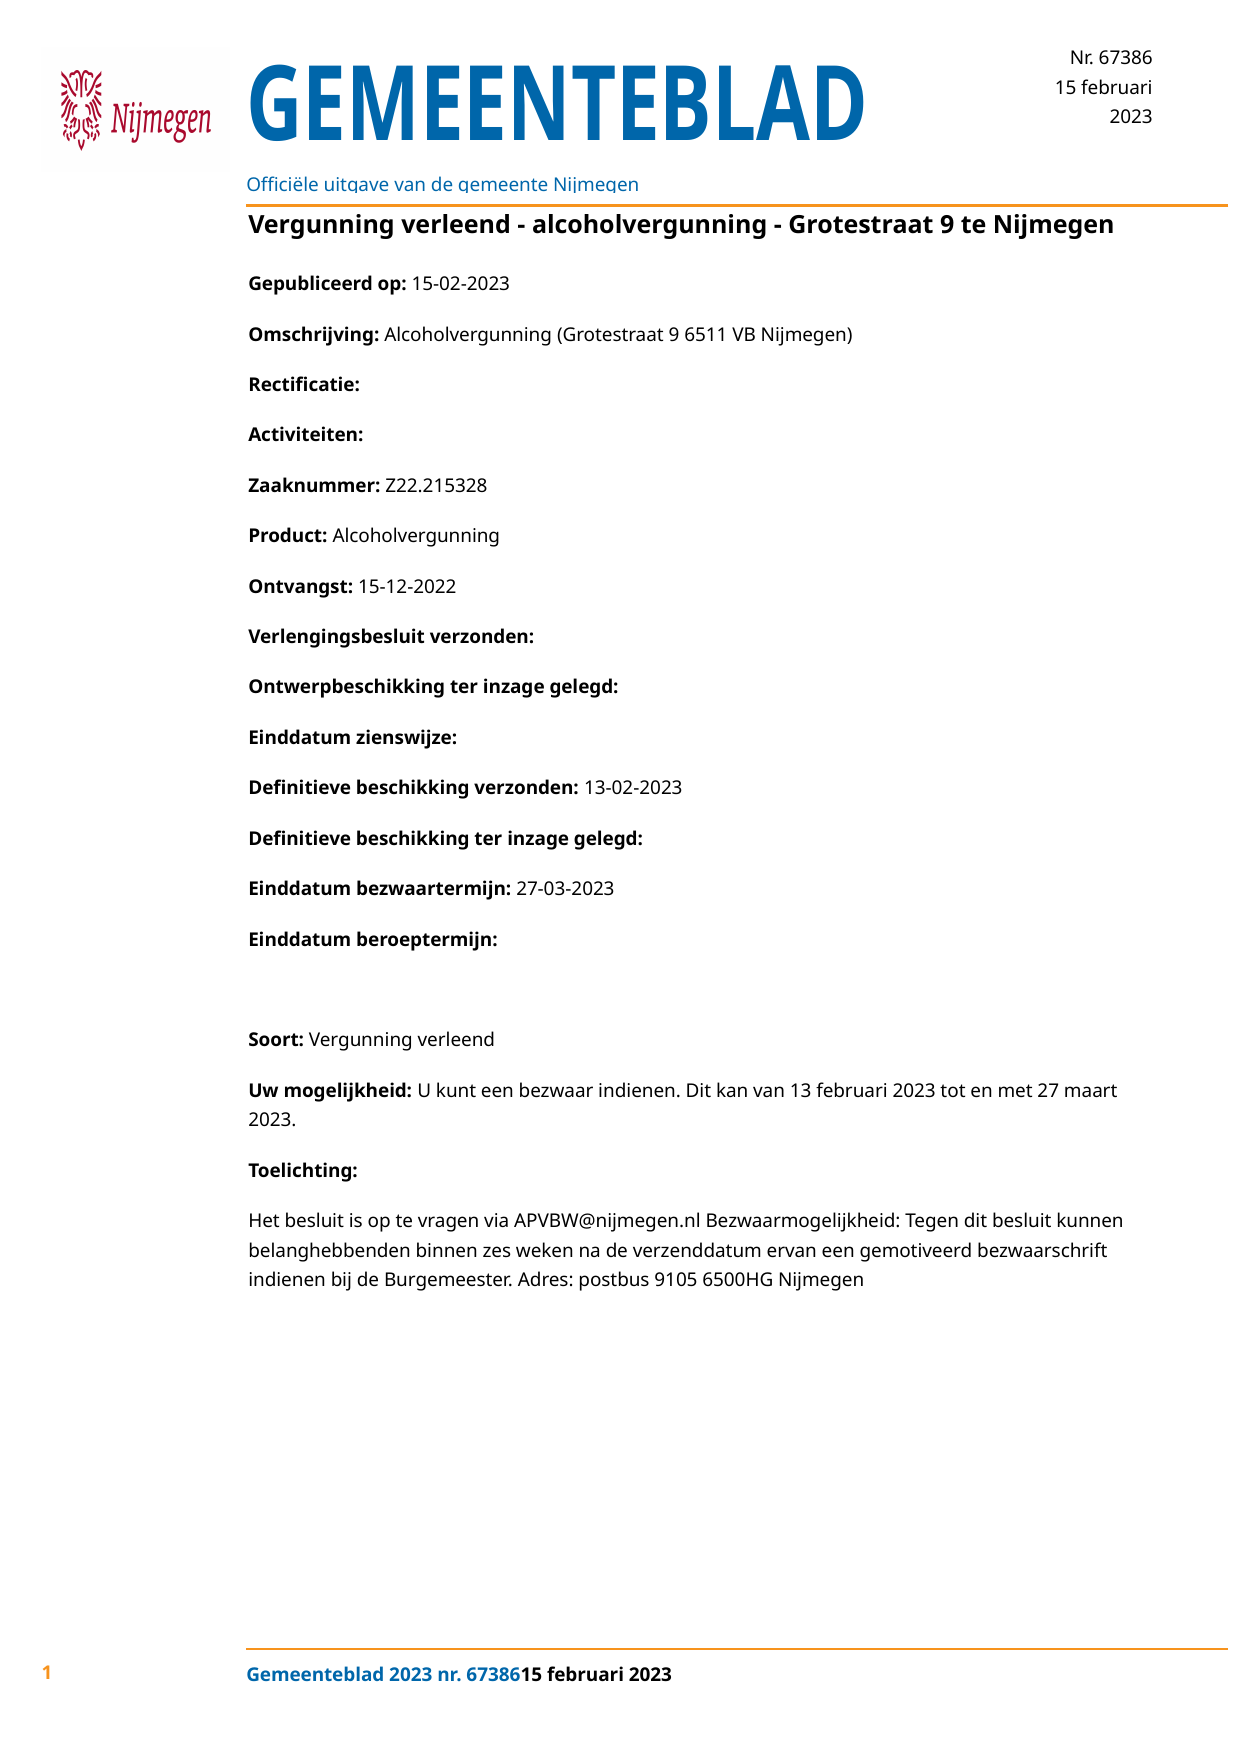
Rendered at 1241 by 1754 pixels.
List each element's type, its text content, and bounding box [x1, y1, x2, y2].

text Verlengingsbesluit verzonden: [248, 623, 1152, 649]
text Zaaknummer: Z22.215328 [248, 472, 1152, 498]
text Soort: Vergunning verleend [248, 1027, 1152, 1052]
text Rectificatie: [248, 371, 1152, 397]
text Ontwerpbeschikking ter inzage gelegd: [248, 674, 1152, 699]
text Einddatum zienswijze: [248, 724, 1152, 750]
text Product: Alcoholvergunning [248, 522, 1152, 548]
text Definitieve beschikking ter inzage gelegd: [248, 825, 1152, 851]
text Het besluit is op te vragen via APVBW@nijmegen.nl Bezwaarmogelijkheid: Tegen dit besluit kunnen belanghebbenden binnen zes weken na de verzenddatum ervan een gemotiveerd bezwaarschrift indienen bij de Burgemeester. Adres: postbus 9105 6500HG Nijmegen [248, 1207, 1152, 1292]
text Toelichting: [248, 1157, 1152, 1183]
text Activiteiten: [248, 422, 1152, 447]
text Gepubliceerd op: 15-02-2023 [248, 270, 1152, 296]
text Definitieve beschikking verzonden: 13-02-2023 [248, 774, 1152, 800]
text Omschrijving: Alcoholvergunning (Grotestraat 9 6511 VB Nijmegen) [248, 321, 1152, 346]
text Einddatum beroeptermijn: [248, 926, 1152, 951]
text Ontvangst: 15-12-2022 [248, 573, 1152, 598]
text Einddatum bezwaartermijn: 27-03-2023 [248, 875, 1152, 901]
picture [41, 47, 231, 172]
text Vergunning verleend - alcoholvergunning - Grotestraat 9 te Nijmegen [248, 207, 1152, 241]
text Uw mogelijkheid: U kunt een bezwaar indienen. Dit kan van 13 februari 2023 tot en met 27 maart 2023. [248, 1077, 1152, 1132]
